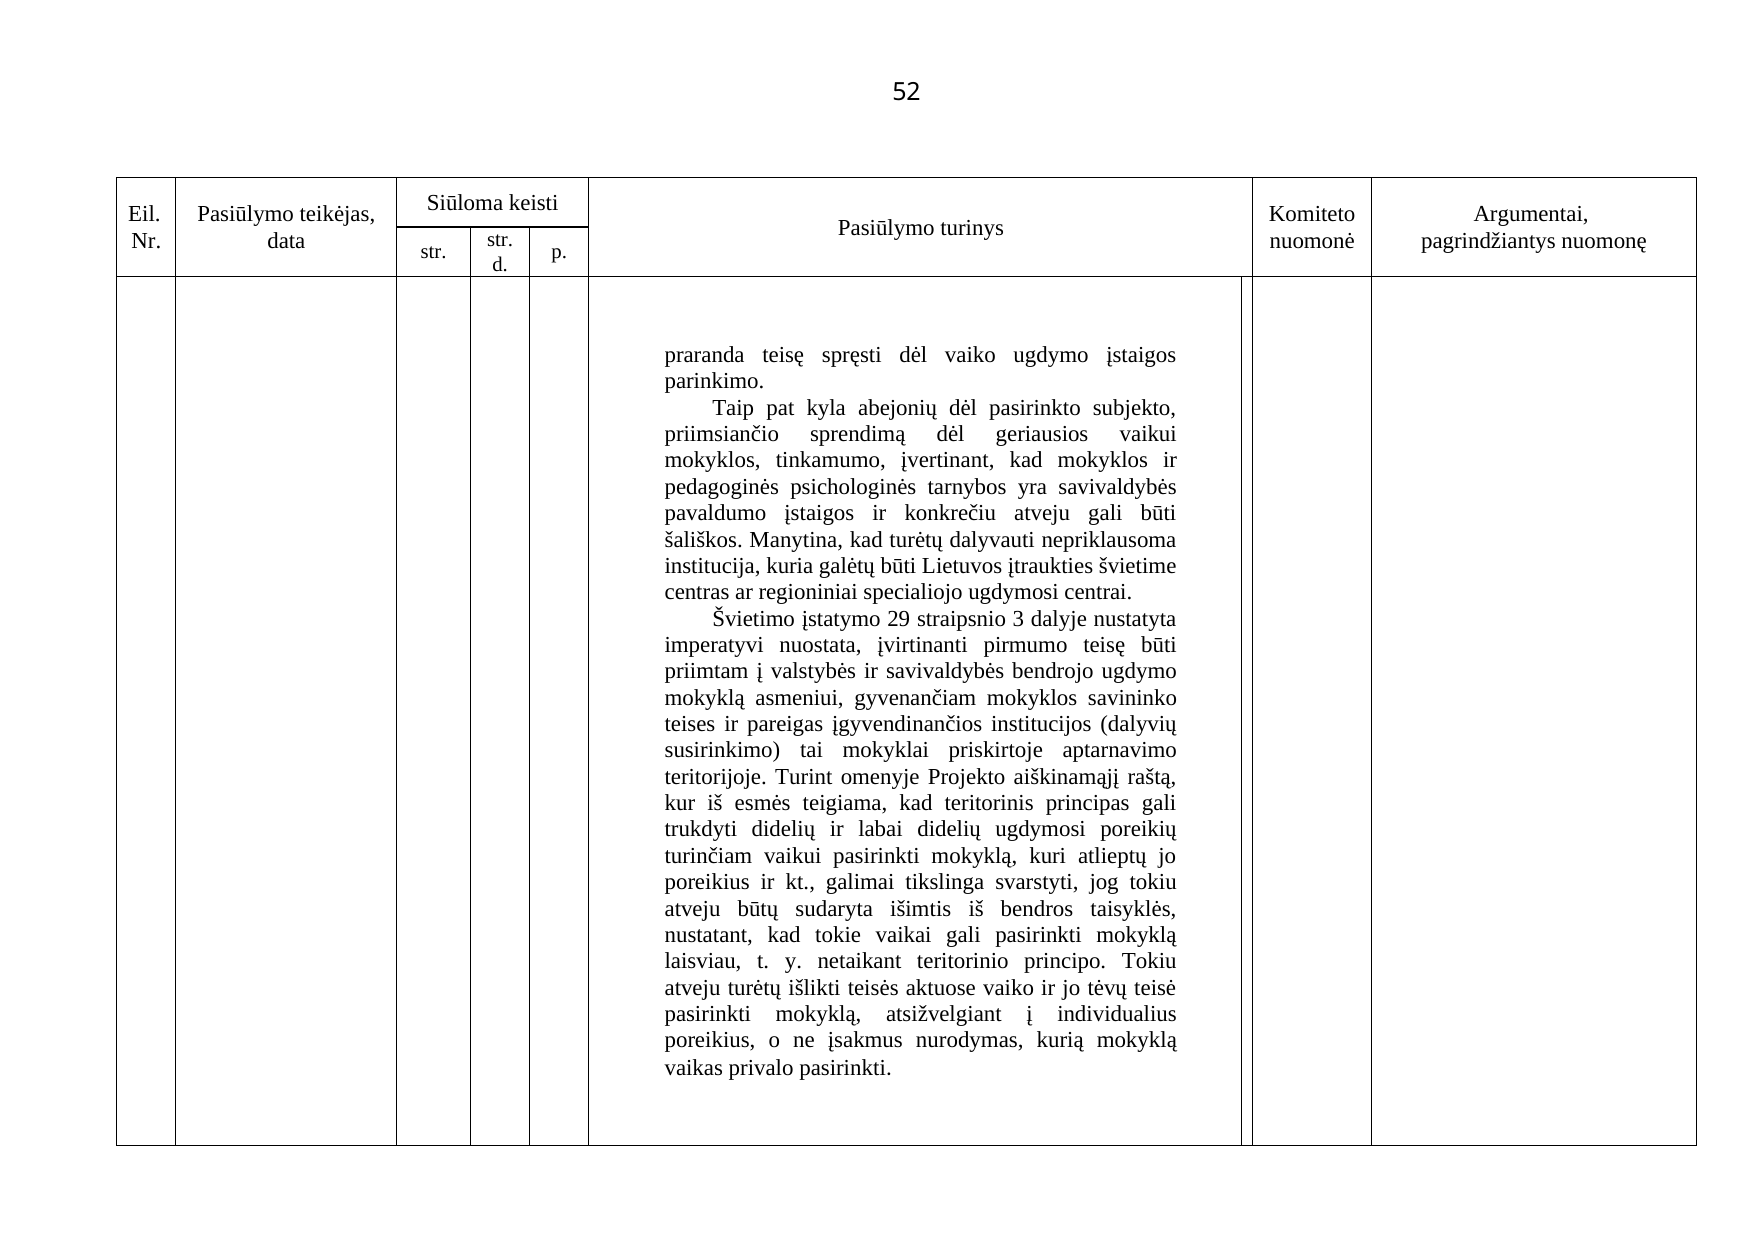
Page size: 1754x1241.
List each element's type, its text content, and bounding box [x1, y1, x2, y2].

table_header Pasiūlymo turinys [589, 178, 1252, 276]
table_header Komiteto nuomonė [1253, 178, 1371, 276]
table_cell [530, 277, 588, 1145]
table_cell praranda teisę spręsti dėl vaiko ugdymo įstaigos parinkimo. Taip pat kyla abejonių dėl pasirinkto subjekto, priimsiančio sprendimą dėl geriausios vaikui mokyklos, tinkamumo, įvertinant, kad mokyklos ir pedagoginės psichologinės tarnybos yra savivaldybės pavaldumo įstaigos ir konkrečiu atveju gali būti šališkos. Manytina, kad turėtų dalyvauti nepriklausoma institucija, kuria galėtų būti Lietuvos įtraukties švietime centras ar regioniniai specialiojo ugdymosi centrai. Švietimo įstatymo 29 straipsnio 3 dalyje nustatyta imperatyvi nuostata, įvirtinanti pirmumo teisę būti priimtam į valstybės ir savivaldybės bendrojo ugdymo mokyklą asmeniui, gyvenančiam mokyklos savininko teises ir pareigas įgyvendinančios institucijos (dalyvių susirinkimo) tai mokyklai priskirtoje aptarnavimo teritorijoje. Turint omenyje Projekto aiškinamąjį raštą, kur iš esmės teigiama, kad teritorinis principas gali trukdyti didelių ir labai didelių ugdymosi poreikių turinčiam vaikui pasirinkti mokyklą, kuri atlieptų jo poreikius ir kt., galimai tikslinga svarstyti, jog tokiu atveju būtų sudaryta išimtis iš bendros taisyklės, nustatant, kad tokie vaikai gali pasirinkti mokyklą laisviau, t. y. netaikant teritorinio principo. Tokiu atveju turėtų išlikti teisės aktuose vaiko ir jo tėvų teisė pasirinkti mokyklą, atsižvelgiant į individualius poreikius, o ne įsakmus nurodymas, kurią mokyklą vaikas privalo pasirinkti. [589, 277, 1241, 1145]
table_header Eil. Nr. [117, 178, 175, 276]
table_header Pasiūlymo teikėjas, data [176, 178, 396, 276]
table_cell [471, 277, 529, 1145]
table_header Siūloma keisti [397, 178, 588, 226]
table_cell str. [397, 228, 470, 276]
table_cell [397, 277, 470, 1145]
table_cell [176, 277, 396, 1145]
table_cell str. d. [471, 228, 529, 276]
table_cell [1253, 277, 1371, 1145]
table_header Argumentai, pagrindžiantys nuomonę [1372, 178, 1696, 276]
table_cell [1372, 277, 1696, 1145]
table_cell [117, 277, 175, 1145]
table_cell p. [530, 228, 588, 276]
